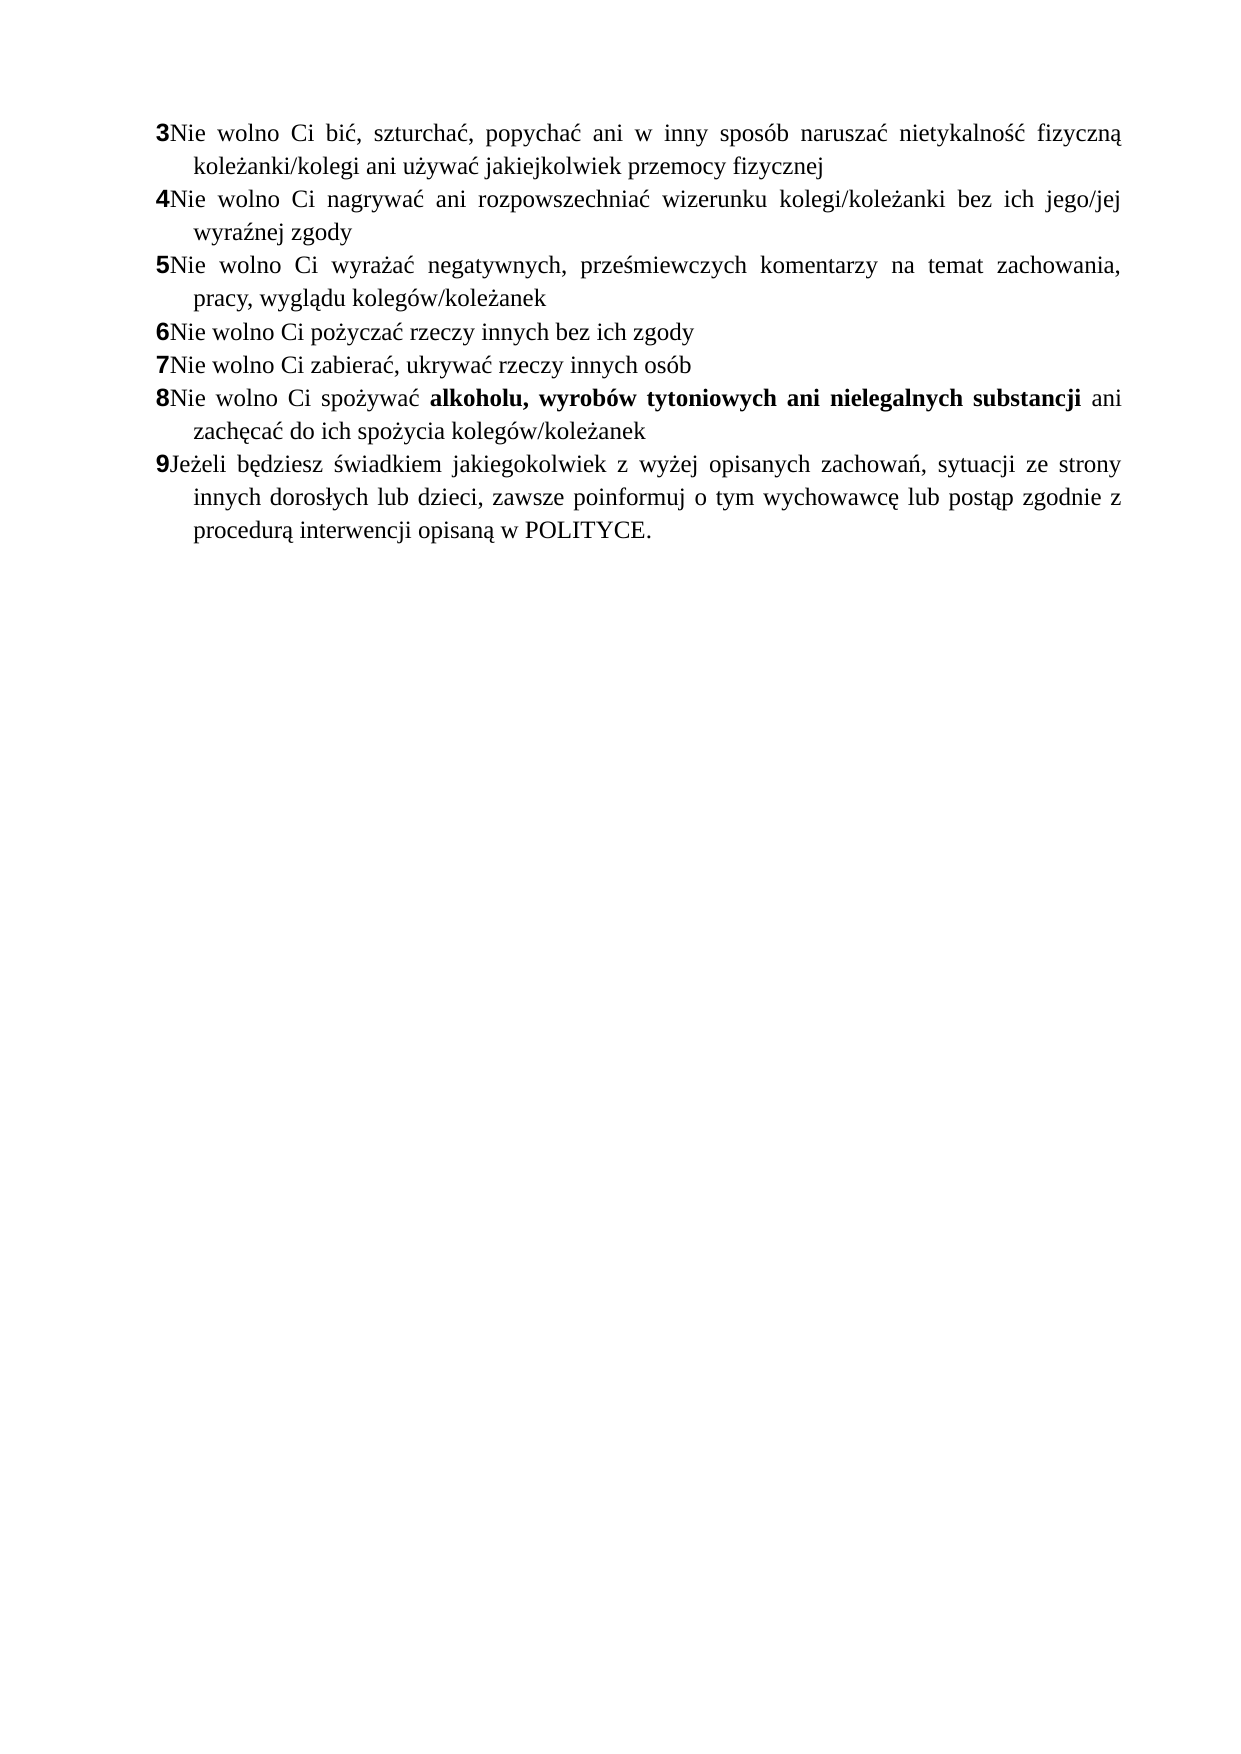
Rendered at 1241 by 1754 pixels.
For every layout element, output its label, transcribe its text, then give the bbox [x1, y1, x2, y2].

list Nie wolno Ci spożywać alkoholu, wyrobów tytoniowych ani nielegalnych substancji ani zachęcać do ich spożycia kolegów/koleżanek [156, 383, 1122, 445]
list Nie wolno Ci wyrażać negatywnych, prześmiewczych komentarzy na temat zachowania, pracy, wyglądu kolegów/koleżanek [156, 250, 1122, 312]
list Nie wolno Ci zabierać, ukrywać rzeczy innych osób [156, 350, 1122, 378]
list Nie wolno Ci nagrywać ani rozpowszechniać wizerunku kolegi/koleżanki bez ich jego/jej wyraźnej zgody [156, 184, 1122, 246]
list Jeżeli będziesz świadkiem jakiegokolwiek z wyżej opisanych zachowań, sytuacji ze strony innych dorosłych lub dzieci, zawsze poinformuj o tym wychowawcę lub postąp zgodnie z procedurą interwencji opisaną w POLITYCE. [156, 449, 1122, 544]
list Nie wolno Ci bić, szturchać, popychać ani w inny sposób naruszać nietykalność fizyczną koleżanki/kolegi ani używać jakiejkolwiek przemocy fizycznej [156, 118, 1122, 180]
list Nie wolno Ci pożyczać rzeczy innych bez ich zgody [156, 317, 1122, 345]
